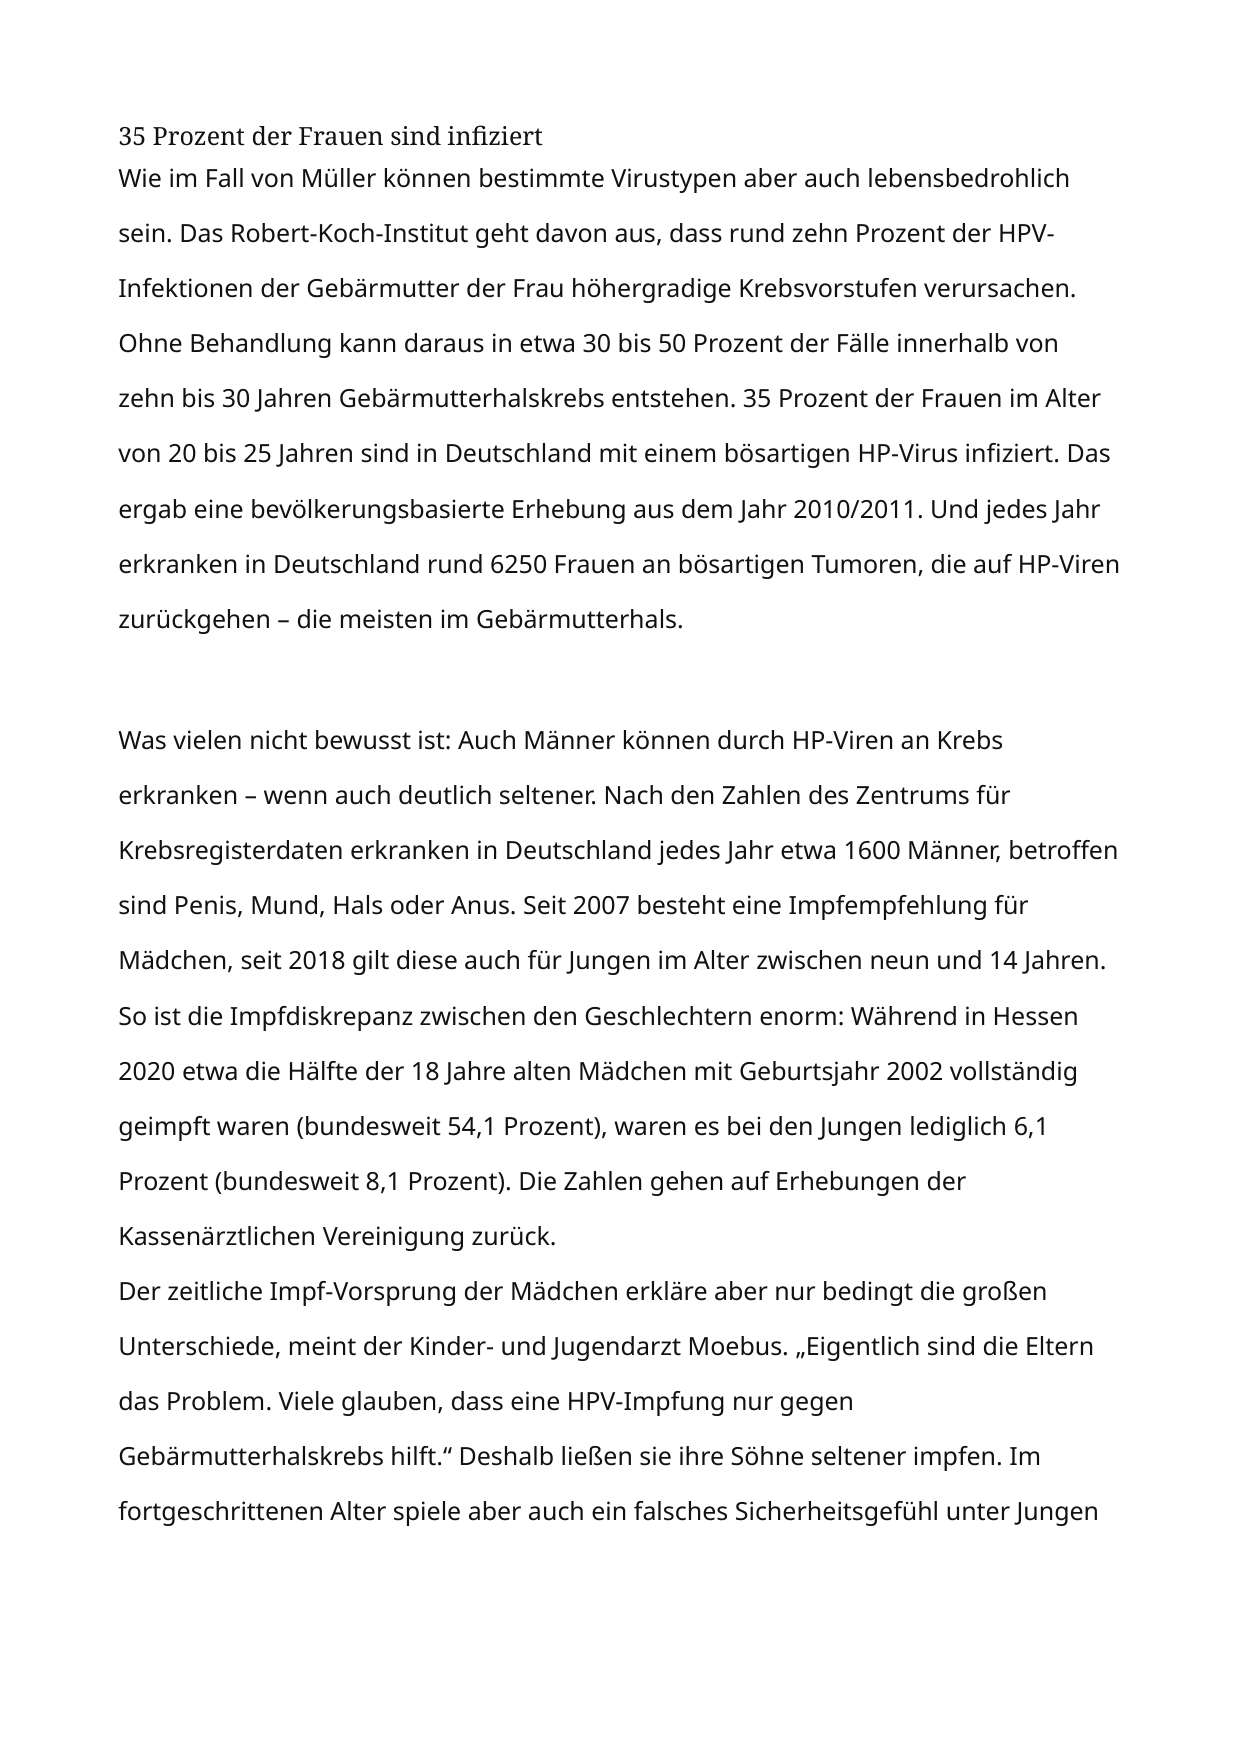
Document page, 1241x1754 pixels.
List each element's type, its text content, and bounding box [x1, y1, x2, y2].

text Der zeitliche Impf-Vorsprung der Mädchen erkläre aber nur bedingt die großen Unterschiede, meint der Kinder- und Jugendarzt Moebus. „Eigentlich sind die Eltern das Problem. Viele glauben, dass eine HPV-Impfung nur gegen Gebärmutterhalskrebs hilft.“ Deshalb ließen sie ihre Söhne seltener impfen. Im fortgeschrittenen Alter spiele aber auch ein falsches Sicherheitsgefühl unter Jungen [118, 1274, 1122, 1528]
text Wie im Fall von Müller können bestimmte Virustypen aber auch lebensbedrohlich sein. Das Robert-Koch-Institut geht davon aus, dass rund zehn Prozent der HPV-Infektionen der Gebärmutter der Frau höhergradige Krebsvorstufen verursachen. Ohne Behandlung kann daraus in etwa 30 bis 50 Prozent der Fälle innerhalb von zehn bis 30 Jahren Gebärmutterhalskrebs entstehen. 35 Prozent der Frauen im Alter von 20 bis 25 Jahren sind in Deutschland mit einem bösartigen HP-Virus infiziert. Das ergab eine bevölkerungsbasierte Erhebung aus dem Jahr 2010/2011. Und jedes Jahr erkranken in Deutschland rund 6250 Frauen an bösartigen Tumoren, die auf HP-Viren zurückgehen – die meisten im Gebärmutterhals. [118, 161, 1122, 636]
subtitle 35 Prozent der Frauen sind infiziert [118, 118, 1122, 152]
text Was vielen nicht bewusst ist: Auch Männer können durch HP-Viren an Krebs erkranken – wenn auch deutlich seltener. Nach den Zahlen des Zentrums für Krebsregisterdaten erkranken in Deutschland jedes Jahr etwa 1600 Männer, betroffen sind Penis, Mund, Hals oder Anus. Seit 2007 besteht eine Impfempfehlung für Mädchen, seit 2018 gilt diese auch für Jungen im Alter zwischen neun und 14 Jahren. So ist die Impfdiskrepanz zwischen den Geschlechtern enorm: Während in Hessen 2020 etwa die Hälfte der 18 Jahre alten Mädchen mit Geburtsjahr 2002 vollständig geimpft waren (bundesweit 54,1 Prozent), waren es bei den Jungen lediglich 6,1 Prozent (bundesweit 8,1 Prozent). Die Zahlen gehen auf Erhebungen der Kassenärztlichen Vereinigung zurück. [118, 723, 1122, 1253]
